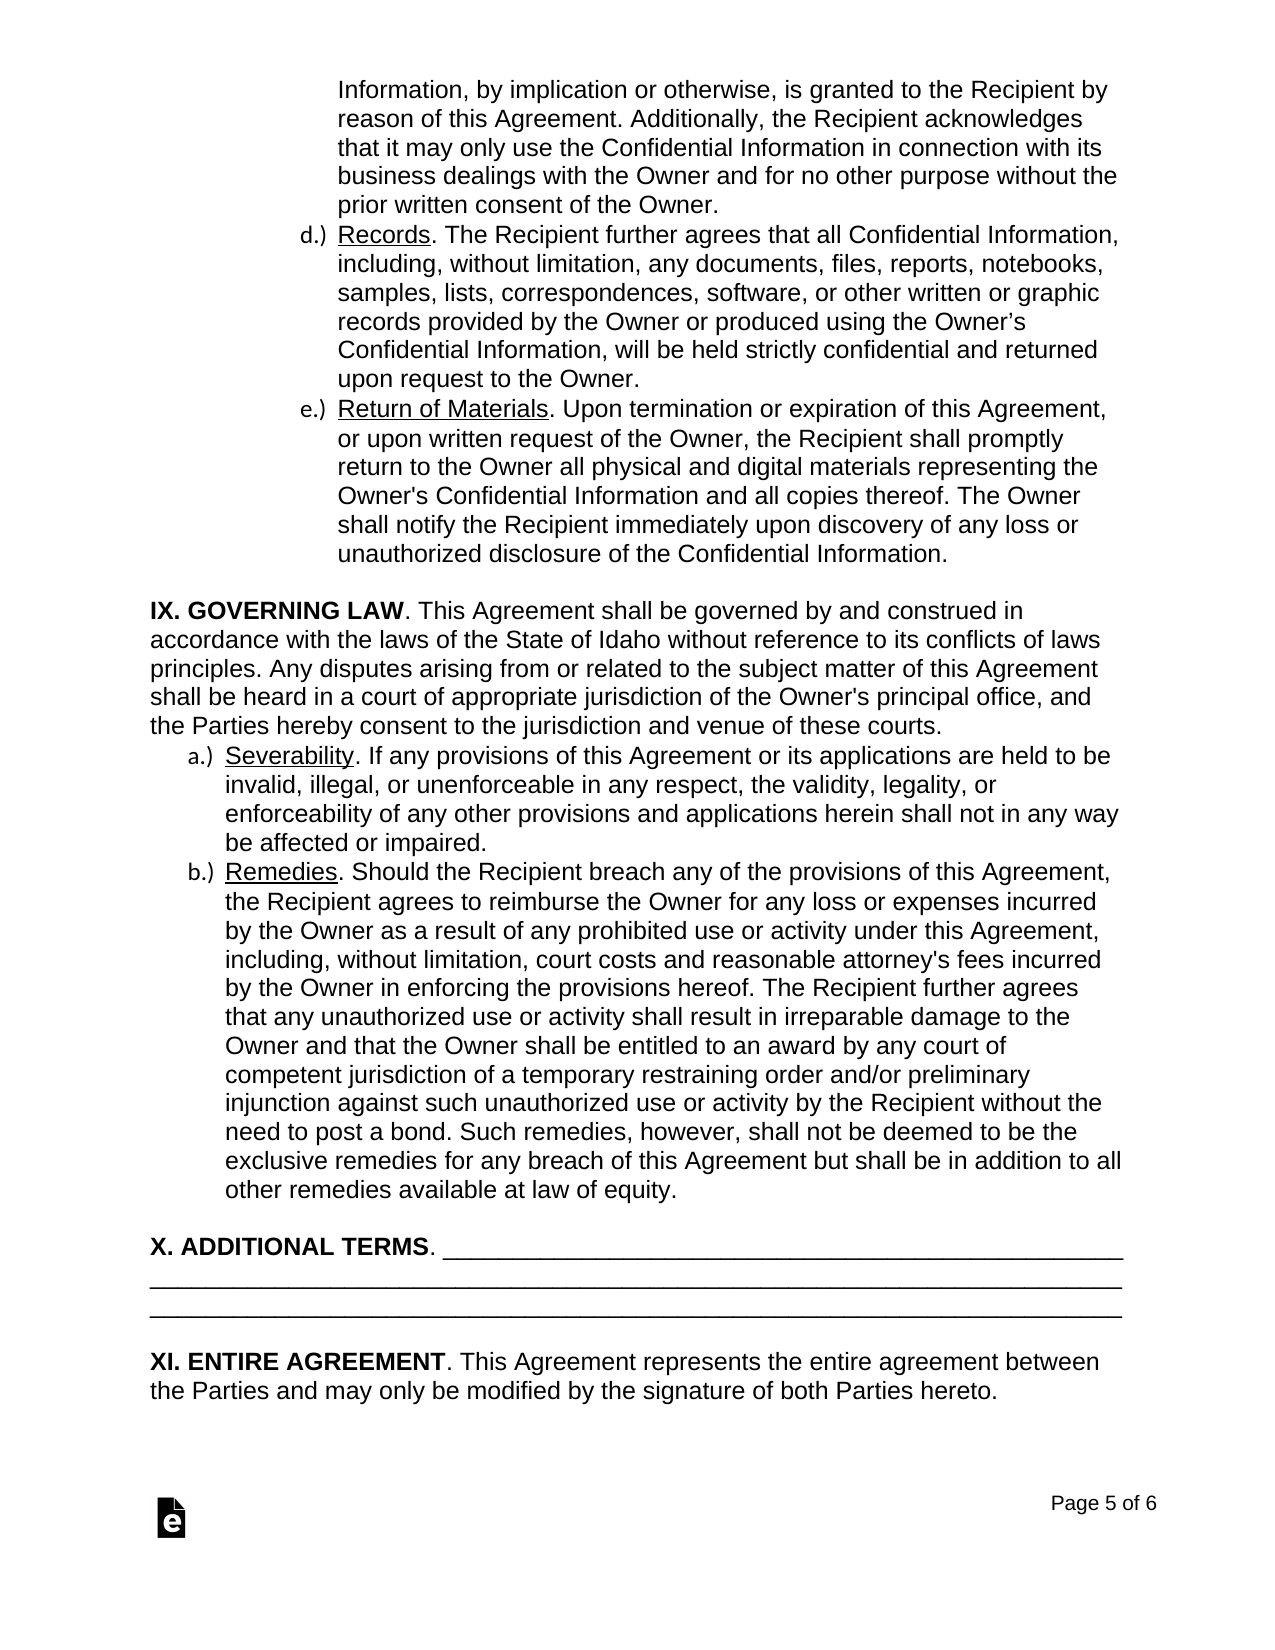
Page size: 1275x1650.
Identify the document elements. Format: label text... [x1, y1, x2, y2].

text ____________________________________________________________________________________________________________________________________________ [150, 1261, 1125, 1318]
list Remedies. Should the Recipient breach any of the provisions of this Agreement, the Recipient agrees to reimburse the Owner for any loss or expenses incurred by the Owner as a result of any prohibited use or activity under this Agreement, including, without limitation, court costs and reasonable attorney's fees incurred by the Owner in enforcing the provisions hereof. The Recipient further agrees that any unauthorized use or activity shall result in irreparable damage to the Owner and that the Owner shall be entitled to an award by any court of competent jurisdiction of a temporary restraining order and/or preliminary injunction against such unauthorized use or activity by the Recipient without the need to post a bond. Such remedies, however, shall not be deemed to be the exclusive remedies for any breach of this Agreement but shall be in addition to all other remedies available at law of equity. [187, 857, 1125, 1203]
list Severability. If any provisions of this Agreement or its applications are held to be invalid, illegal, or unenforceable in any respect, the validity, legality, or enforceability of any other provisions and applications herein shall not in any way be affected or impaired. [187, 740, 1125, 857]
text IX. GOVERNING LAW. This Agreement shall be governed by and construed in accordance with the laws of the State of Idaho without reference to its conflicts of laws principles. Any disputes arising from or related to the subject matter of this Agreement shall be heard in a court of appropriate jurisdiction of the Owner's principal office, and the Parties hereby consent to the jurisdiction and venue of these courts. [150, 596, 1125, 740]
list Records. The Recipient further agrees that all Confidential Information, including, without limitation, any documents, files, reports, notebooks, samples, lists, correspondences, software, or other written or graphic records provided by the Owner or produced using the Owner’s Confidential Information, will be held strictly confidential and returned upon request to the Owner. [300, 219, 1125, 393]
text X. ADDITIONAL TERMS. _________________________________________________ [150, 1232, 1125, 1261]
list Return of Materials. Upon termination or expiration of this Agreement, or upon written request of the Owner, the Recipient shall promptly return to the Owner all physical and digital materials representing the Owner's Confidential Information and all copies thereof. The Owner shall notify the Recipient immediately upon discovery of any loss or unauthorized disclosure of the Confidential Information. [300, 393, 1125, 567]
text XI. ENTIRE AGREEMENT. This Agreement represents the entire agreement between the Parties and may only be modified by the signature of both Parties hereto. [150, 1347, 1125, 1404]
list Information, by implication or otherwise, is granted to the Recipient by reason of this Agreement. Additionally, the Recipient acknowledges that it may only use the Confidential Information in connection with its business dealings with the Owner and for no other purpose without the prior written consent of the Owner. [300, 75, 1125, 219]
